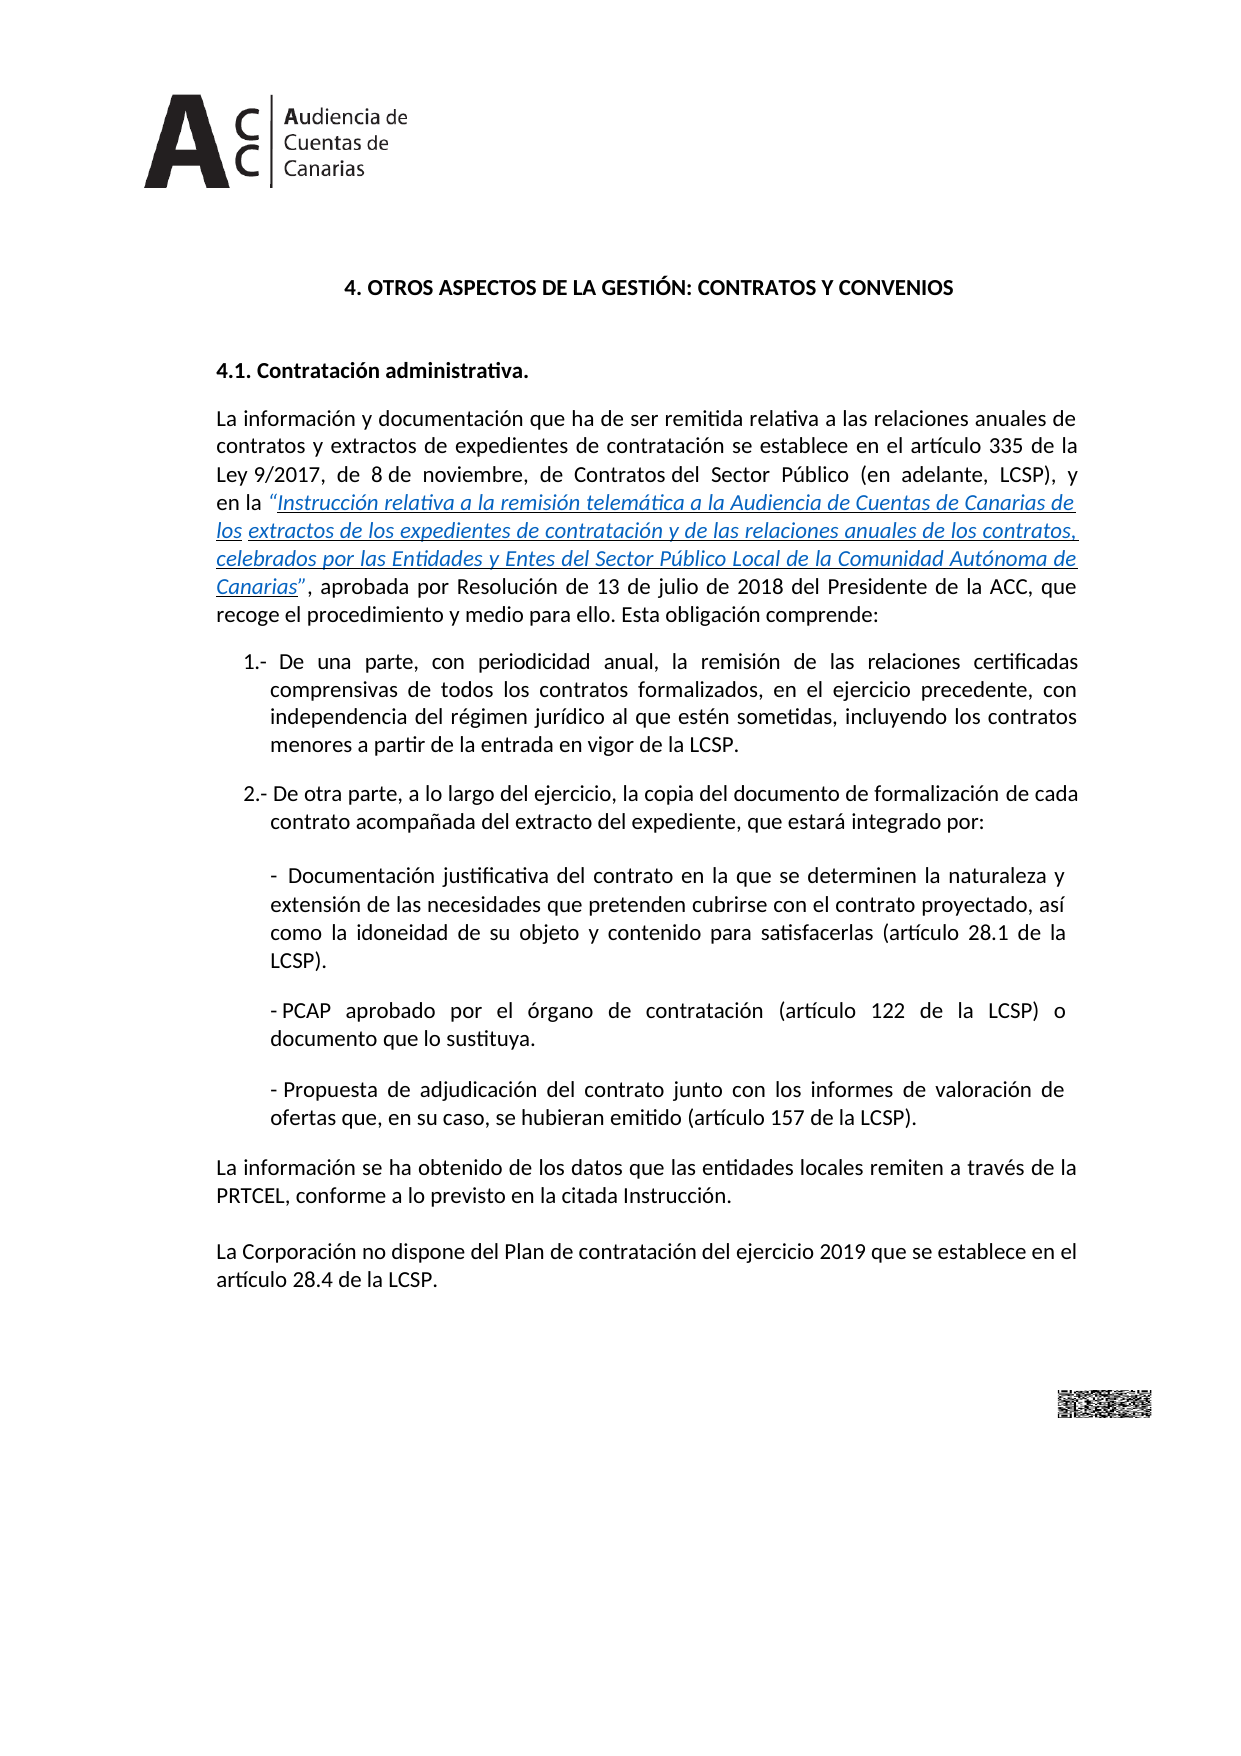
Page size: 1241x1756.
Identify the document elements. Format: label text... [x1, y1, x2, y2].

text La información se ha obtenido de los datos que las entidades locales remiten a través de la PRTCEL, conforme a lo previsto en la citada Instrucción. [216, 1153, 1078, 1209]
picture [143, 94, 407, 188]
text 2.- De otra parte, a lo largo del ejercicio, la copia del documento de formalización de cada contrato acompañada del extracto del expediente, que estará integrado por: [243, 779, 1078, 836]
text La información y documentación que ha de ser remitida relativa a las relaciones anuales de contratos y extractos de expedientes de contratación se establece en el artículo 335 de la Ley 9/2017, de 8 de noviembre, de Contratos del Sector Público (en adelante, LCSP), y en la “Instrucción relativa a la remisión telemática a la Audiencia de Cuentas de Canarias de los extractos de los expedientes de contratación y de las relaciones anuales de los contratos, celebrados por las Entidades y Entes del Sector Público Local de la Comunidad Autónoma de [216, 404, 1078, 568]
text La Corporación no dispone del Plan de contratación del ejercicio 2019 que se establece en el artículo 28.4 de la LCSP. [216, 1237, 1078, 1293]
text Canarias”, aprobada por Resolución de 13 de julio de 2018 del Presidente de la ACC, que recoge el procedimiento y medio para ello. Esta obligación comprende: [216, 569, 1078, 628]
text 1.- De una parte, con periodicidad anual, la remisión de las relaciones certificadas comprensivas de todos los contratos formalizados, en el ejercicio precedente, con independencia del régimen jurídico al que estén sometidas, incluyendo los contratos menores a partir de la entrada en vigor de la LCSP. [243, 647, 1079, 758]
list Propuesta de adjudicación del contrato junto con los informes de valoración de ofertas que, en su caso, se hubieran emitido (artículo 157 de la LCSP). [270, 1075, 1066, 1131]
list PCAP aprobado por el órgano de contratación (artículo 122 de la LCSP) o documento que lo sustituya. [270, 996, 1066, 1052]
list Documentación justificativa del contrato en la que se determinen la naturaleza y extensión de las necesidades que pretenden cubrirse con el contrato proyectado, así como la idoneidad de su objeto y contenido para satisfacerlas (artículo 28.1 de la LCSP). [270, 862, 1066, 974]
picture [1057, 1390, 1152, 1418]
subtitle Contratación administrativa. [216, 357, 1201, 384]
subtitle OTROS ASPECTOS DE LA GESTIÓN: CONTRATOS Y CONVENIOS [344, 273, 1201, 301]
